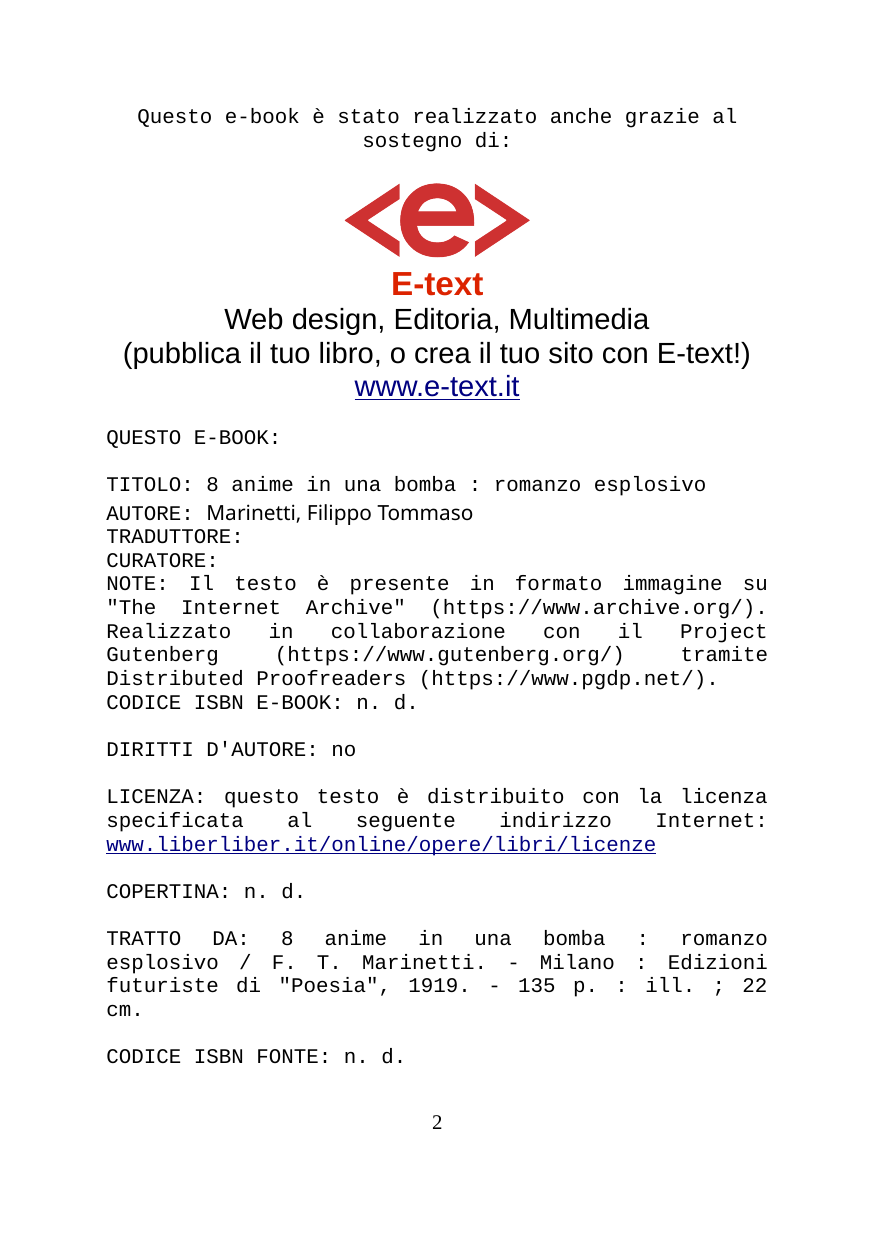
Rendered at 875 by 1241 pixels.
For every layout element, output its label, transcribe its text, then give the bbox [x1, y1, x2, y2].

text (pubblica il tuo libro, o crea il tuo sito con E-text!) [106, 336, 768, 369]
text CODICE ISBN FONTE: n. d. [106, 1046, 768, 1070]
text LICENZA: questo testo è distribuito con la licenza specificata al seguente indirizzo Internet: www.liberliber.it/online/opere/libri/licenze [106, 786, 768, 857]
text AUTORE: Marinetti, Filippo Tommaso [106, 498, 768, 526]
text DIRITTI D'AUTORE: no [106, 739, 768, 763]
text TITOLO: 8 anime in una bomba : romanzo esplosivo [106, 474, 768, 498]
text QUESTO E-BOOK: [106, 427, 768, 450]
text Web design, Editoria, Multimedia [106, 302, 768, 336]
text COPERTINA: n. d. [106, 881, 768, 904]
text TRATTO DA: 8 anime in una bomba : romanzo esplosivo / F. T. Marinetti. - Milano : Edizioni futuriste di "Poesia", 1919. - 135 p. : ill. ; 22 cm. [106, 928, 768, 1023]
text E-text [106, 264, 768, 302]
text Questo e-book è stato realizzato anche grazie al sostegno di: [106, 106, 768, 153]
text www.e-text.it [106, 369, 768, 403]
picture [343, 183, 531, 258]
text CURATORE: [106, 550, 768, 573]
text CODICE ISBN E-BOOK: n. d. [106, 692, 768, 715]
text TRADUTTORE: [106, 526, 768, 550]
text NOTE: Il testo è presente in formato immagine su "The Internet Archive" (https://www.archive.org/). Realizzato in collaborazione con il Project Gutenberg (https://www.gutenberg.org/) tramite Distributed Proofreaders (https://www.pgdp.net/). [106, 573, 768, 692]
